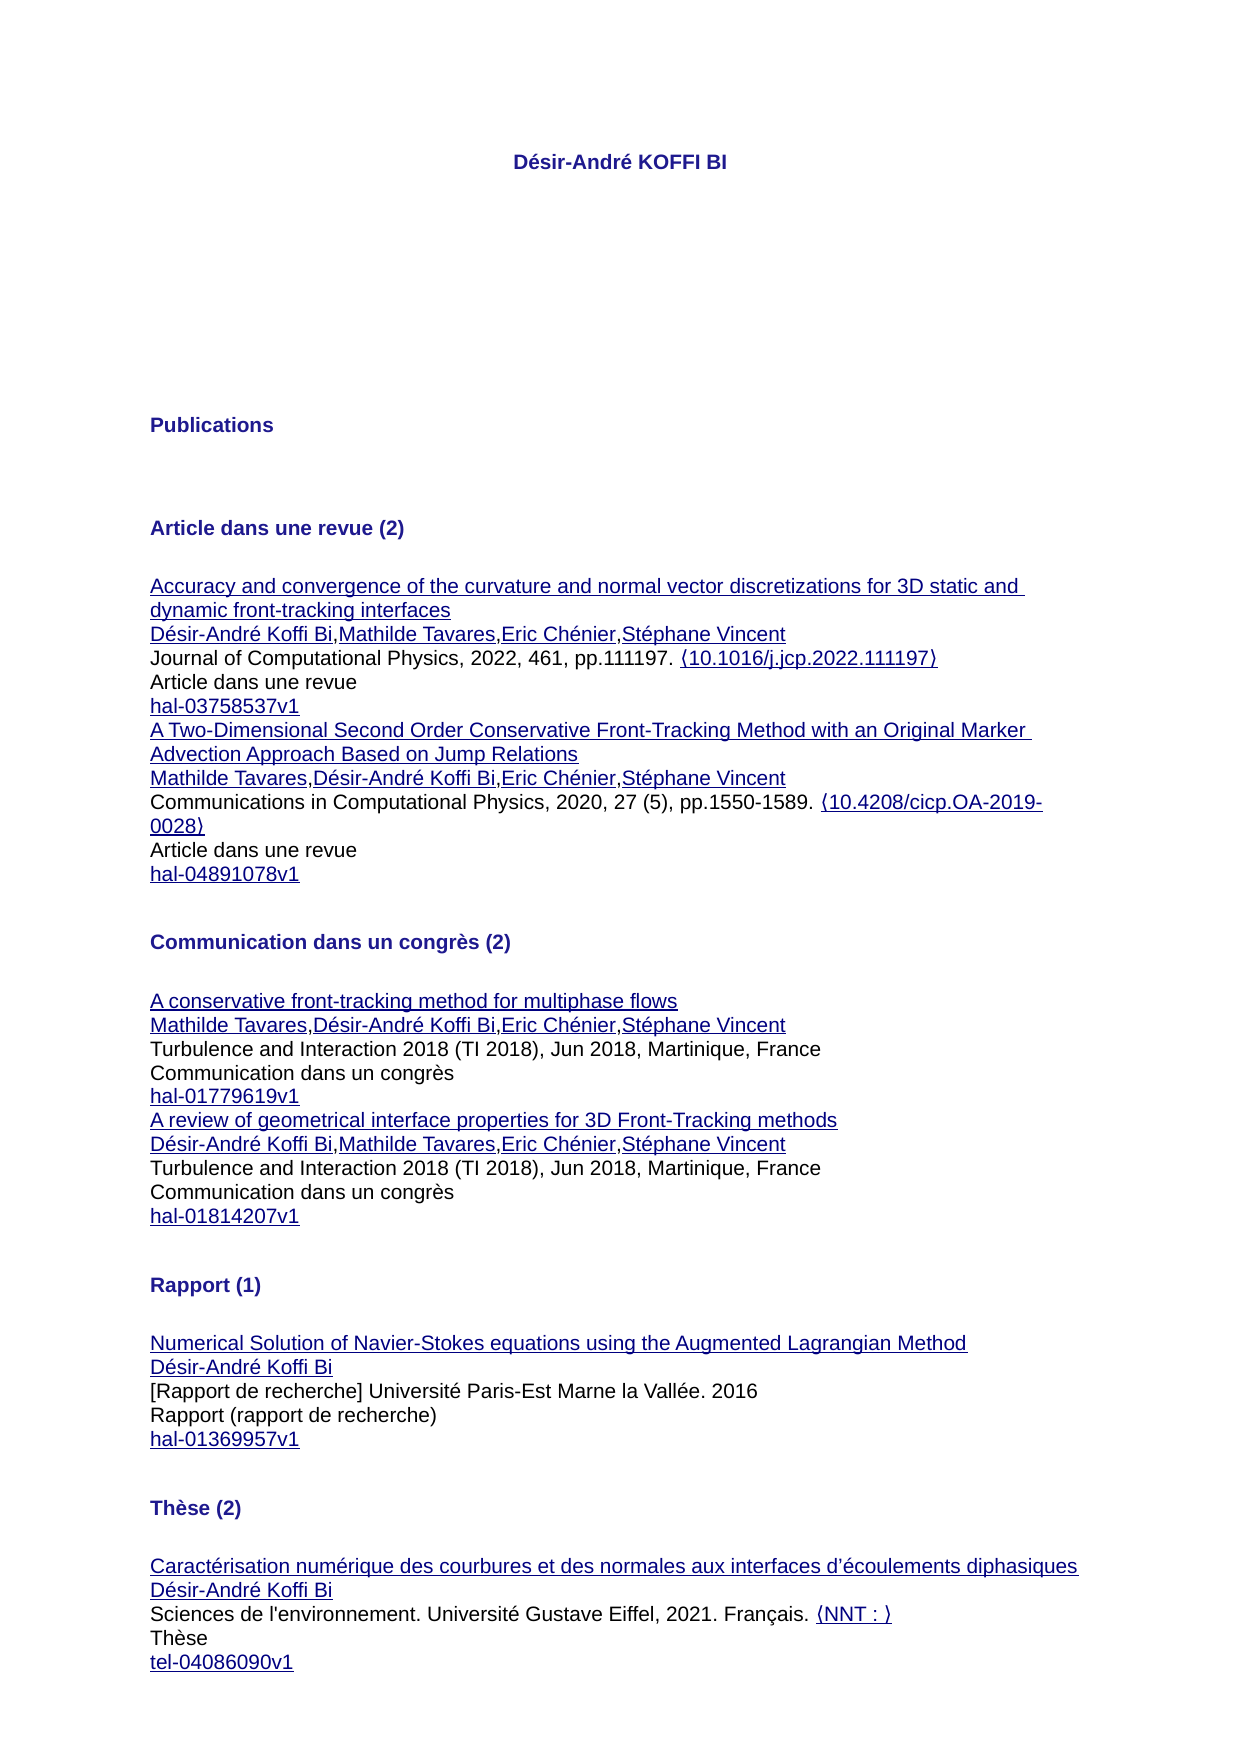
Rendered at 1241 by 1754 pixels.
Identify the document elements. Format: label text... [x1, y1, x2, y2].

subtitle Communication dans un congrès (2) [150, 930, 1090, 954]
subtitle Rapport (1) [150, 1273, 1090, 1297]
table_header A conservative front-tracking method for multiphase flows Mathilde Tavares,Désir-André Koffi Bi,Eric Chénier,Stéphane Vincent Turbulence and Interaction 2018 (TI 2018), Jun 2018, Martinique, France Communication dans un congrès hal-01779619v1 [150, 989, 1090, 1108]
table_header Numerical Solution of Navier-Stokes equations using the Augmented Lagrangian Method Désir-André Koffi Bi [Rapport de recherche] Université Paris-Est Marne la Vallée. 2016 Rapport (rapport de recherche) hal-01369957v1 [150, 1331, 1090, 1451]
table_header Accuracy and convergence of the curvature and normal vector discretizations for 3D static and dynamic front-tracking interfaces Désir-André Koffi Bi,Mathilde Tavares,Eric Chénier,Stéphane Vincent Journal of Computational Physics, 2022, 461, pp.111197. ⟨10.1016/j.jcp.2022.111197⟩ Article dans une revue hal-03758537v1 [150, 574, 1090, 718]
table_header Caractérisation numérique des courbures et des normales aux interfaces d’écoulements diphasiques Désir-André Koffi Bi Sciences de l'environnement. Université Gustave Eiffel, 2021. Français. ⟨NNT : ⟩ Thèse tel-04086090v1 [150, 1554, 1090, 1674]
table_cell A review of geometrical interface properties for 3D Front-Tracking methods Désir-André Koffi Bi,Mathilde Tavares,Eric Chénier,Stéphane Vincent Turbulence and Interaction 2018 (TI 2018), Jun 2018, Martinique, France Communication dans un congrès hal-01814207v1 [150, 1108, 1090, 1228]
table_cell A Two-Dimensional Second Order Conservative Front-Tracking Method with an Original Marker Advection Approach Based on Jump Relations Mathilde Tavares,Désir-André Koffi Bi,Eric Chénier,Stéphane Vincent Communications in Computational Physics, 2020, 27 (5), pp.1550-1589. ⟨10.4208/cicp.OA-2019-0028⟩ Article dans une revue hal-04891078v1 [150, 718, 1090, 885]
subtitle Thèse (2) [150, 1496, 1090, 1520]
subtitle Article dans une revue (2) [150, 516, 1090, 539]
subtitle Publications [150, 412, 1090, 436]
subtitle Désir-André KOFFI BI [150, 150, 1090, 174]
